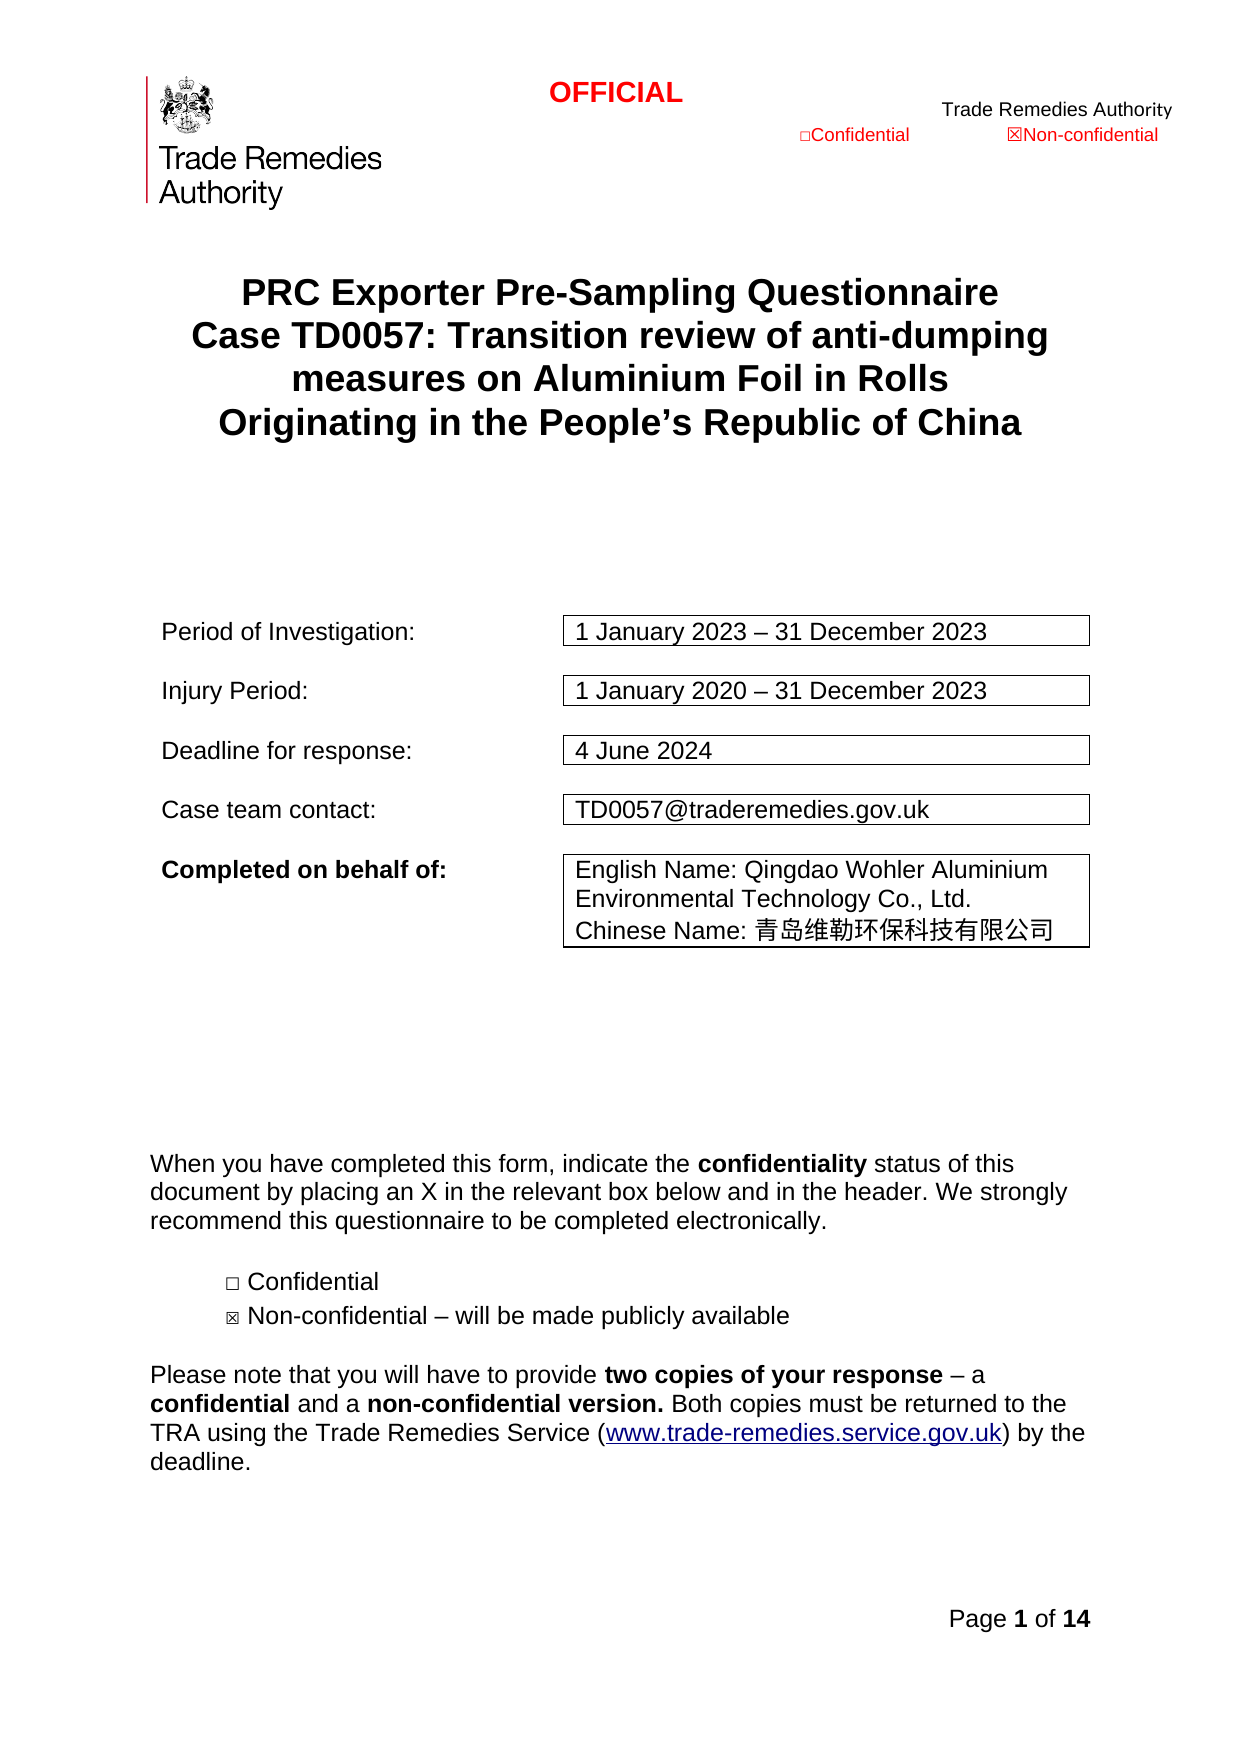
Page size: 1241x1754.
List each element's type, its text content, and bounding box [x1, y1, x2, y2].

table_header 1 January 2023 – 31 December 2023 [564, 616, 1089, 645]
table_cell [564, 646, 1089, 675]
table_cell 4 June 2024 [564, 736, 1089, 764]
text Originating in the People’s Republic of China [150, 400, 1090, 443]
table_cell 1 January 2020 – 31 December 2023 [564, 676, 1089, 705]
table_cell Injury Period: [150, 675, 563, 705]
text Case TD0057: Transition review of anti-dumping measures on Aluminium Foil in Rolls [150, 313, 1090, 400]
table_cell Case team contact: [150, 794, 563, 824]
table_cell [564, 765, 1089, 794]
table_cell [564, 706, 1089, 734]
text ☐ Confidential [225, 1264, 1090, 1298]
table_cell [150, 705, 563, 734]
table_cell [150, 645, 563, 675]
text ☒ Non-confidential – will be made publicly available [225, 1298, 1090, 1332]
table_cell Completed on behalf of: [150, 854, 563, 946]
text Please note that you will have to provide two copies of your response – a confidential and a non-confidential version. Both copies must be returned to the TRA using the Trade Remedies Service (www.trade-remedies.service.gov.uk) by the deadline. [150, 1361, 1090, 1476]
table_header Period of Investigation: [150, 615, 563, 645]
table_cell [564, 825, 1089, 854]
table_cell [150, 824, 563, 854]
text PRC Exporter Pre-Sampling Questionnaire [150, 270, 1090, 313]
table_cell Deadline for response: [150, 735, 563, 764]
table_cell English Name: Qingdao Wohler Aluminium Environmental Technology Co., Ltd. Chinese Name: 青岛维勒环保科技有限公司 [564, 855, 1089, 946]
text When you have completed this form, indicate the confidentiality status of this document by placing an X in the relevant box below and in the header. We strongly recommend this questionnaire to be completed electronically. [150, 1149, 1090, 1235]
table_cell [150, 764, 563, 794]
table_cell TD0057@traderemedies.gov.uk [564, 795, 1089, 824]
